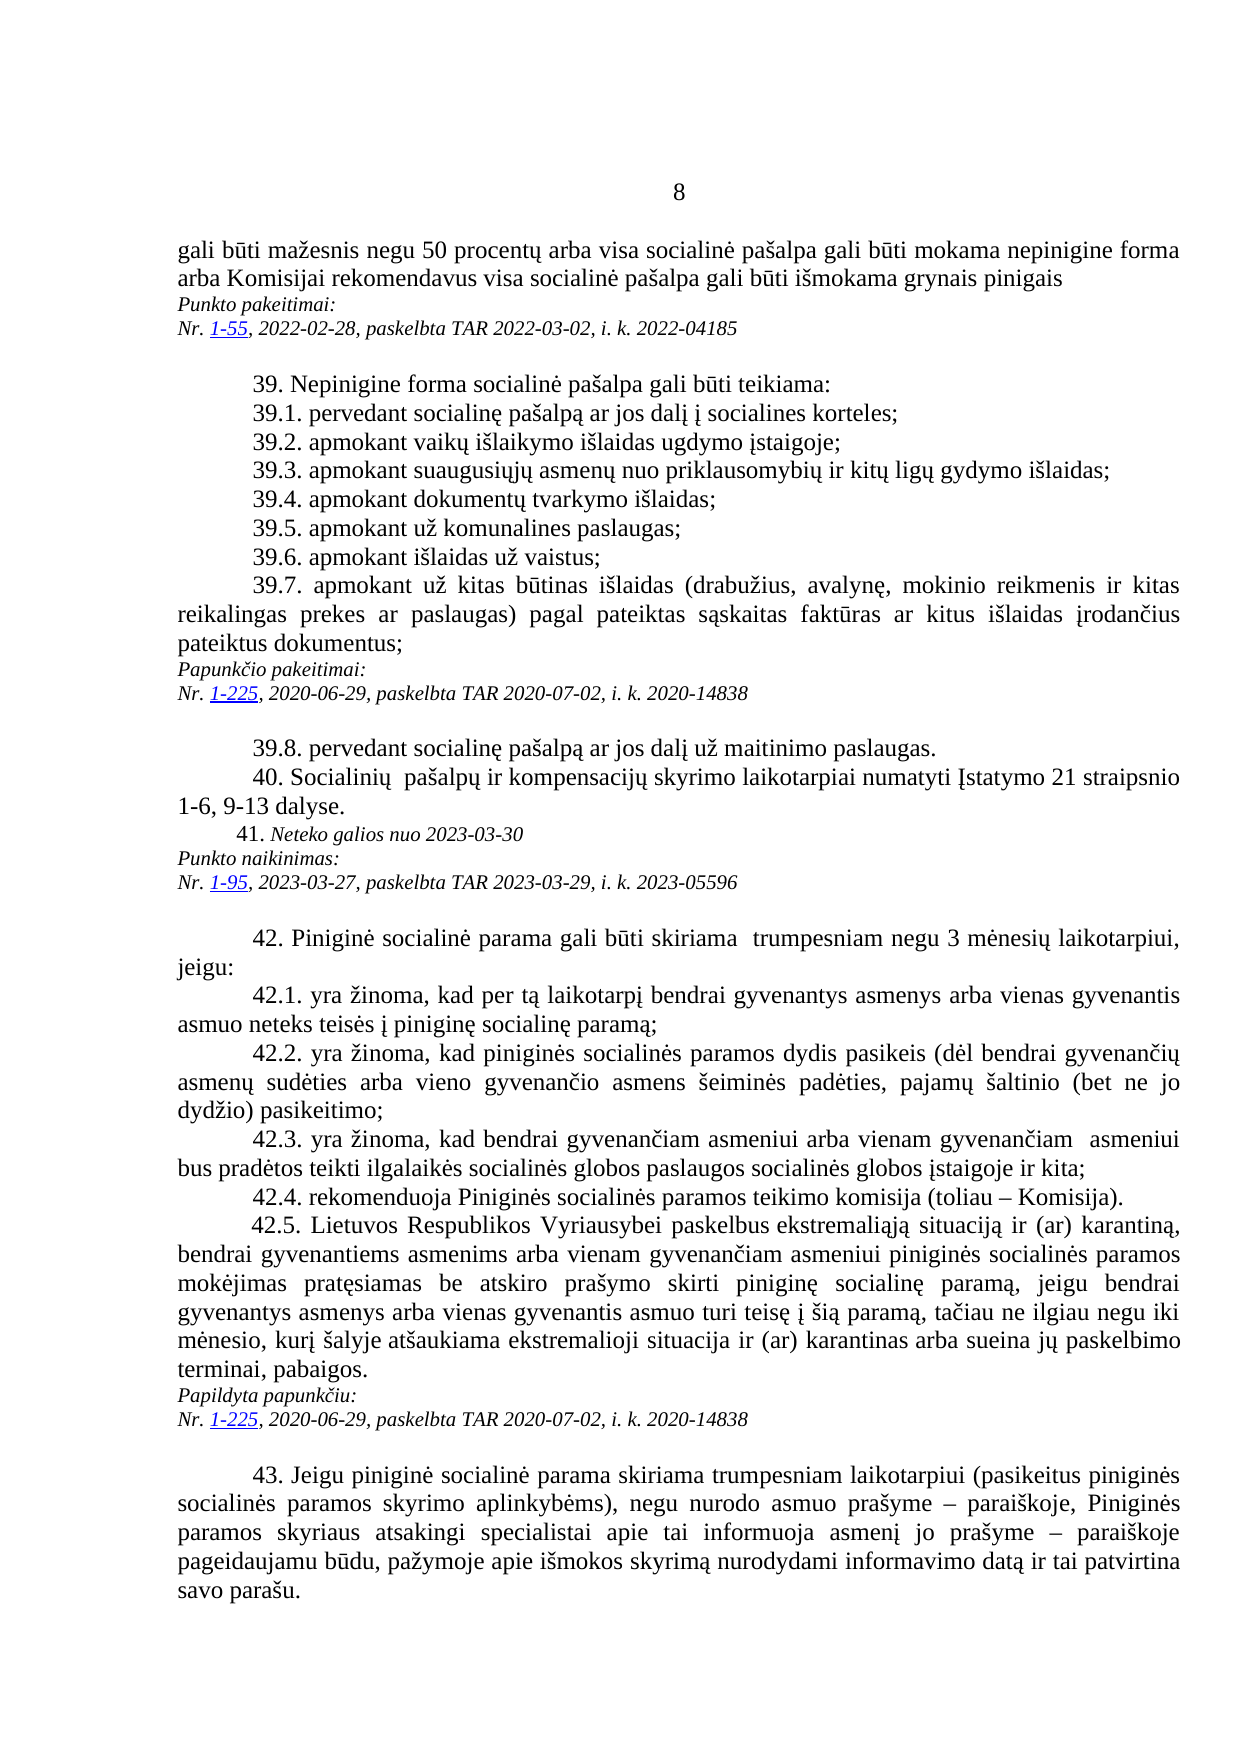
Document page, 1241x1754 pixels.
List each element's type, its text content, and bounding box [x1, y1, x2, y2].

text gali būti mažesnis negu 50 procentų arba visa socialinė pašalpa gali būti mokama nepinigine forma arba Komisijai rekomendavus visa socialinė pašalpa gali būti išmokama grynais pinigais [177, 235, 1181, 292]
text Nr. 1-55, 2022-02-28, paskelbta TAR 2022-03-02, i. k. 2022-04185 [177, 316, 1181, 340]
text 40. Socialinių pašalpų ir kompensacijų skyrimo laikotarpiai numatyti Įstatymo 21 straipsnio 1-6, 9-13 dalyse. [177, 762, 1181, 820]
text 39.2. apmokant vaikų išlaikymo išlaidas ugdymo įstaigoje; [177, 427, 1181, 455]
text 42.3. yra žinoma, kad bendrai gyvenančiam asmeniui arba vienam gyvenančiam asmeniui bus pradėtos teikti ilgalaikės socialinės globos paslaugos socialinės globos įstaigoje ir kita; [177, 1124, 1181, 1182]
text Punkto pakeitimai: [177, 292, 1181, 316]
text 39.6. apmokant išlaidas už vaistus; [177, 542, 1181, 570]
text Papunkčio pakeitimai: [177, 657, 1181, 681]
text Punkto naikinimas: [177, 846, 1181, 870]
text 42.1. yra žinoma, kad per tą laikotarpį bendrai gyvenantys asmenys arba vienas gyvenantis asmuo neteks teisės į piniginę socialinę paramą; [177, 980, 1181, 1038]
text 41. Neteko galios nuo 2023-03-30 [177, 820, 1181, 846]
text 39.8. pervedant socialinę pašalpą ar jos dalį už maitinimo paslaugas. [177, 733, 1181, 762]
text 42.5. Lietuvos Respublikos Vyriausybei paskelbus ekstremaliąją situaciją ir (ar) karantiną, bendrai gyvenantiems asmenims arba vienam gyvenančiam asmeniui piniginės socialinės paramos mokėjimas pratęsiamas be atskiro prašymo skirti piniginę socialinę paramą, jeigu bendrai gyvenantys asmenys arba vienas gyvenantis asmuo turi teisę į šią paramą, tačiau ne ilgiau negu iki mėnesio, kurį šalyje atšaukiama ekstremalioji situacija ir (ar) karantinas arba sueina jų paskelbimo terminai, pabaigos. [177, 1210, 1181, 1383]
text 42.4. rekomenduoja Piniginės socialinės paramos teikimo komisija (toliau – Komisija). [177, 1182, 1181, 1210]
text Nr. 1-225, 2020-06-29, paskelbta TAR 2020-07-02, i. k. 2020-14838 [177, 681, 1181, 705]
text Nr. 1-95, 2023-03-27, paskelbta TAR 2023-03-29, i. k. 2023-05596 [177, 870, 1181, 894]
text 39.5. apmokant už komunalines paslaugas; [177, 513, 1181, 542]
text Nr. 1-225, 2020-06-29, paskelbta TAR 2020-07-02, i. k. 2020-14838 [177, 1407, 1181, 1431]
text 39.7. apmokant už kitas būtinas išlaidas (drabužius, avalynę, mokinio reikmenis ir kitas reikalingas prekes ar paslaugas) pagal pateiktas sąskaitas faktūras ar kitus išlaidas įrodančius pateiktus dokumentus; [177, 570, 1181, 657]
text Papildyta papunkčiu: [177, 1383, 1181, 1407]
text 43. Jeigu piniginė socialinė parama skiriama trumpesniam laikotarpiui (pasikeitus piniginės socialinės paramos skyrimo aplinkybėms), negu nurodo asmuo prašyme – paraiškoje, Piniginės paramos skyriaus atsakingi specialistai apie tai informuoja asmenį jo prašyme – paraiškoje pageidaujamu būdu, pažymoje apie išmokos skyrimą nurodydami informavimo datą ir tai patvirtina savo parašu. [177, 1460, 1181, 1603]
text 42.2. yra žinoma, kad piniginės socialinės paramos dydis pasikeis (dėl bendrai gyvenančių asmenų sudėties arba vieno gyvenančio asmens šeiminės padėties, pajamų šaltinio (bet ne jo dydžio) pasikeitimo; [177, 1038, 1181, 1124]
text 39.1. pervedant socialinę pašalpą ar jos dalį į socialines korteles; [177, 398, 1181, 427]
text 39.4. apmokant dokumentų tvarkymo išlaidas; [177, 484, 1181, 513]
text 39.3. apmokant suaugusiųjų asmenų nuo priklausomybių ir kitų ligų gydymo išlaidas; [177, 455, 1181, 484]
text 39. Nepinigine forma socialinė pašalpa gali būti teikiama: [177, 369, 1181, 398]
text 42. Piniginė socialinė parama gali būti skiriama trumpesniam negu 3 mėnesių laikotarpiui, jeigu: [177, 923, 1181, 980]
